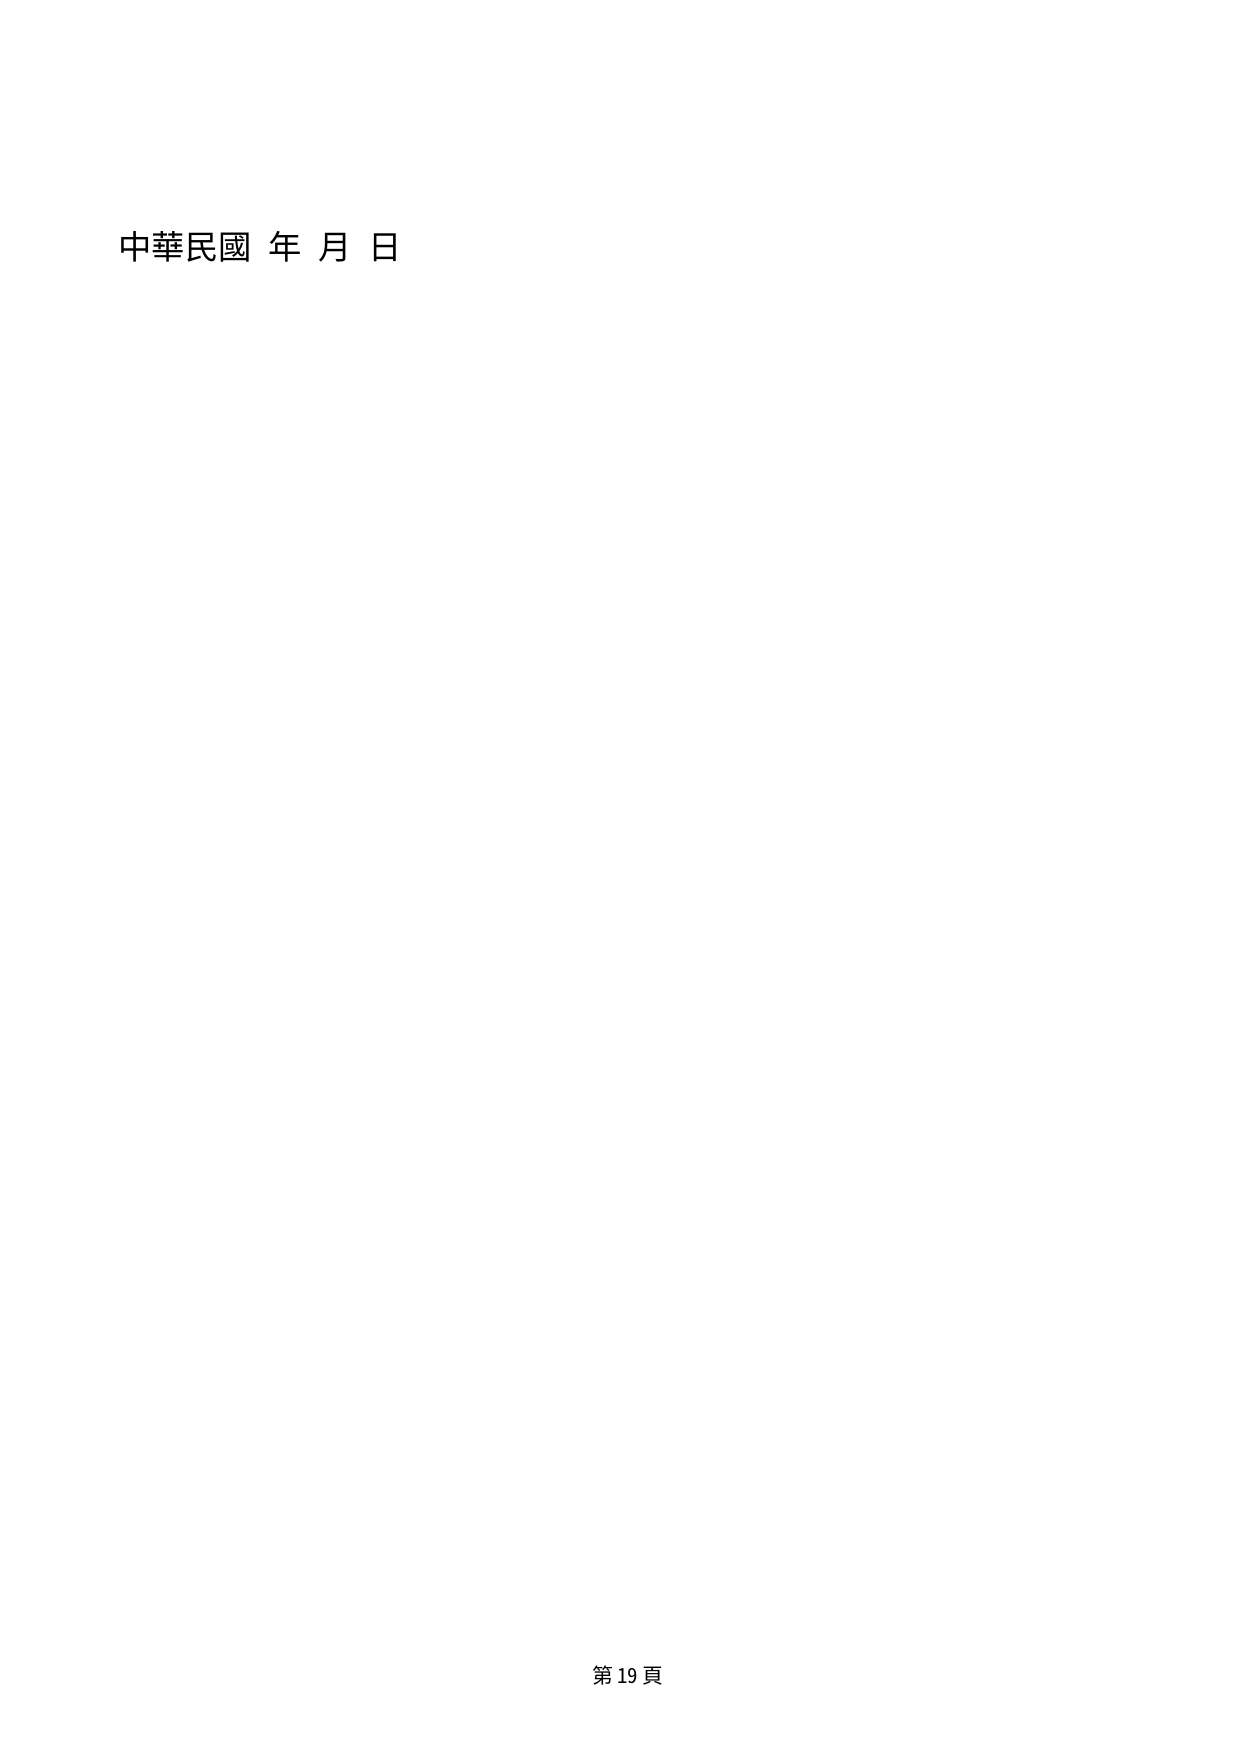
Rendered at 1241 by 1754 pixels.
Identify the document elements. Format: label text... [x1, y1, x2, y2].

text 中華民國 年 月 日 [118, 203, 1137, 266]
